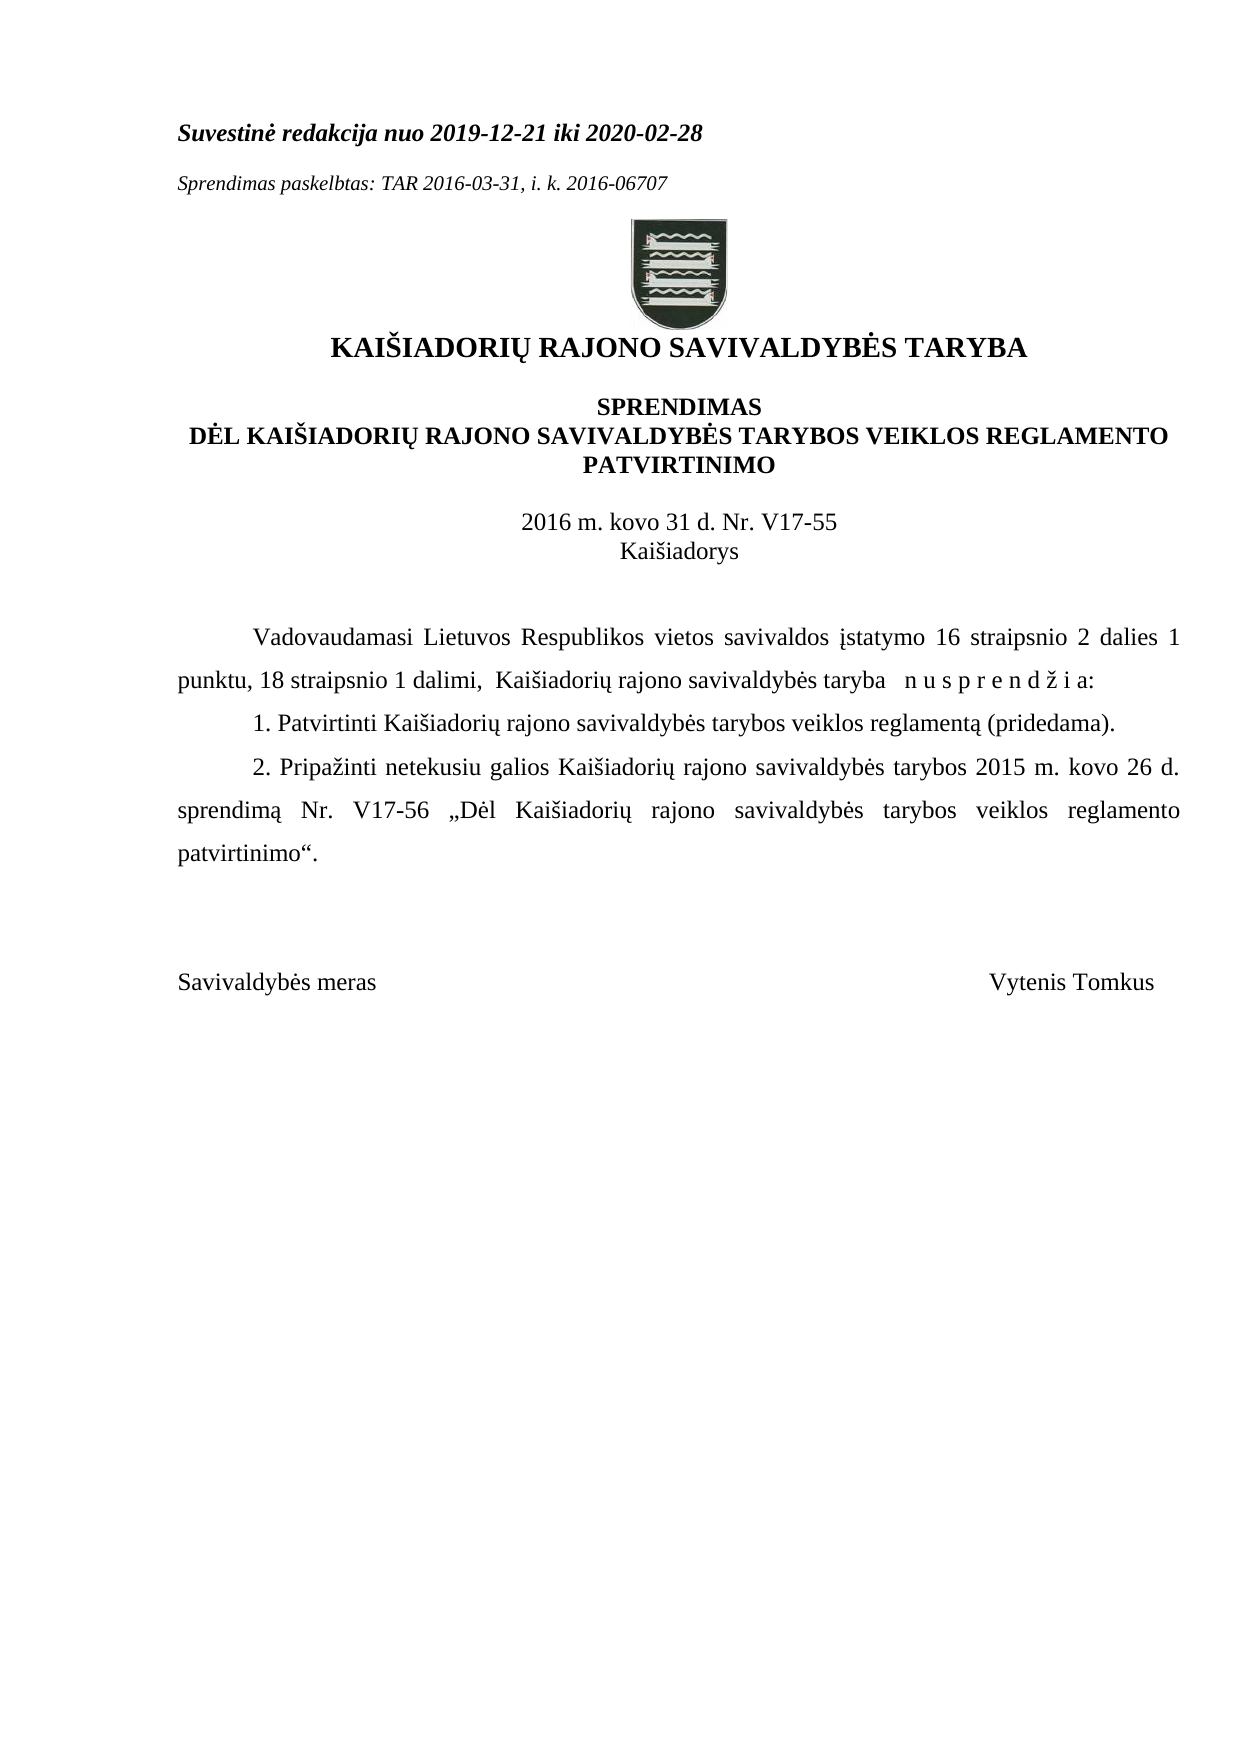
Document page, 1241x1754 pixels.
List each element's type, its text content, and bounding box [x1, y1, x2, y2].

text 2016 m. kovo 31 d. Nr. V17-55 [177, 507, 1181, 536]
text 2. Pripažinti netekusiu galios Kaišiadorių rajono savivaldybės tarybos 2015 m. kovo 26 d. sprendimą Nr. V17-56 „Dėl Kaišiadorių rajono savivaldybės tarybos veiklos reglamento patvirtinimo“. [177, 752, 1181, 867]
text SPRENDIMAS [177, 392, 1181, 421]
text KAIŠIADORIŲ RAJONO SAVIVALDYBĖS TARYBA [177, 330, 1181, 363]
text Suvestinė redakcija nuo 2019-12-21 iki 2020-02-28 [177, 118, 1181, 147]
text Vadovaudamasi Lietuvos Respublikos vietos savivaldos įstatymo 16 straipsnio 2 dalies 1 punktu, 18 straipsnio 1 dalimi, Kaišiadorių rajono savivaldybės taryba n u s p r e n d ž i a: [177, 622, 1181, 694]
text Kaišiadorys [177, 536, 1181, 565]
text Savivaldybės meras Vytenis Tomkus [177, 967, 1181, 996]
text DĖL KAIŠIADORIŲ RAJONO SAVIVALDYBĖS TARYBOS VEIKLOS REGLAMENTO PATVIRTINIMO [177, 421, 1181, 478]
text Sprendimas paskelbtas: TAR 2016-03-31, i. k. 2016-06707 [177, 171, 1181, 195]
text 1. Patvirtinti Kaišiadorių rajono savivaldybės tarybos veiklos reglamentą (pridedama). [177, 708, 1181, 737]
